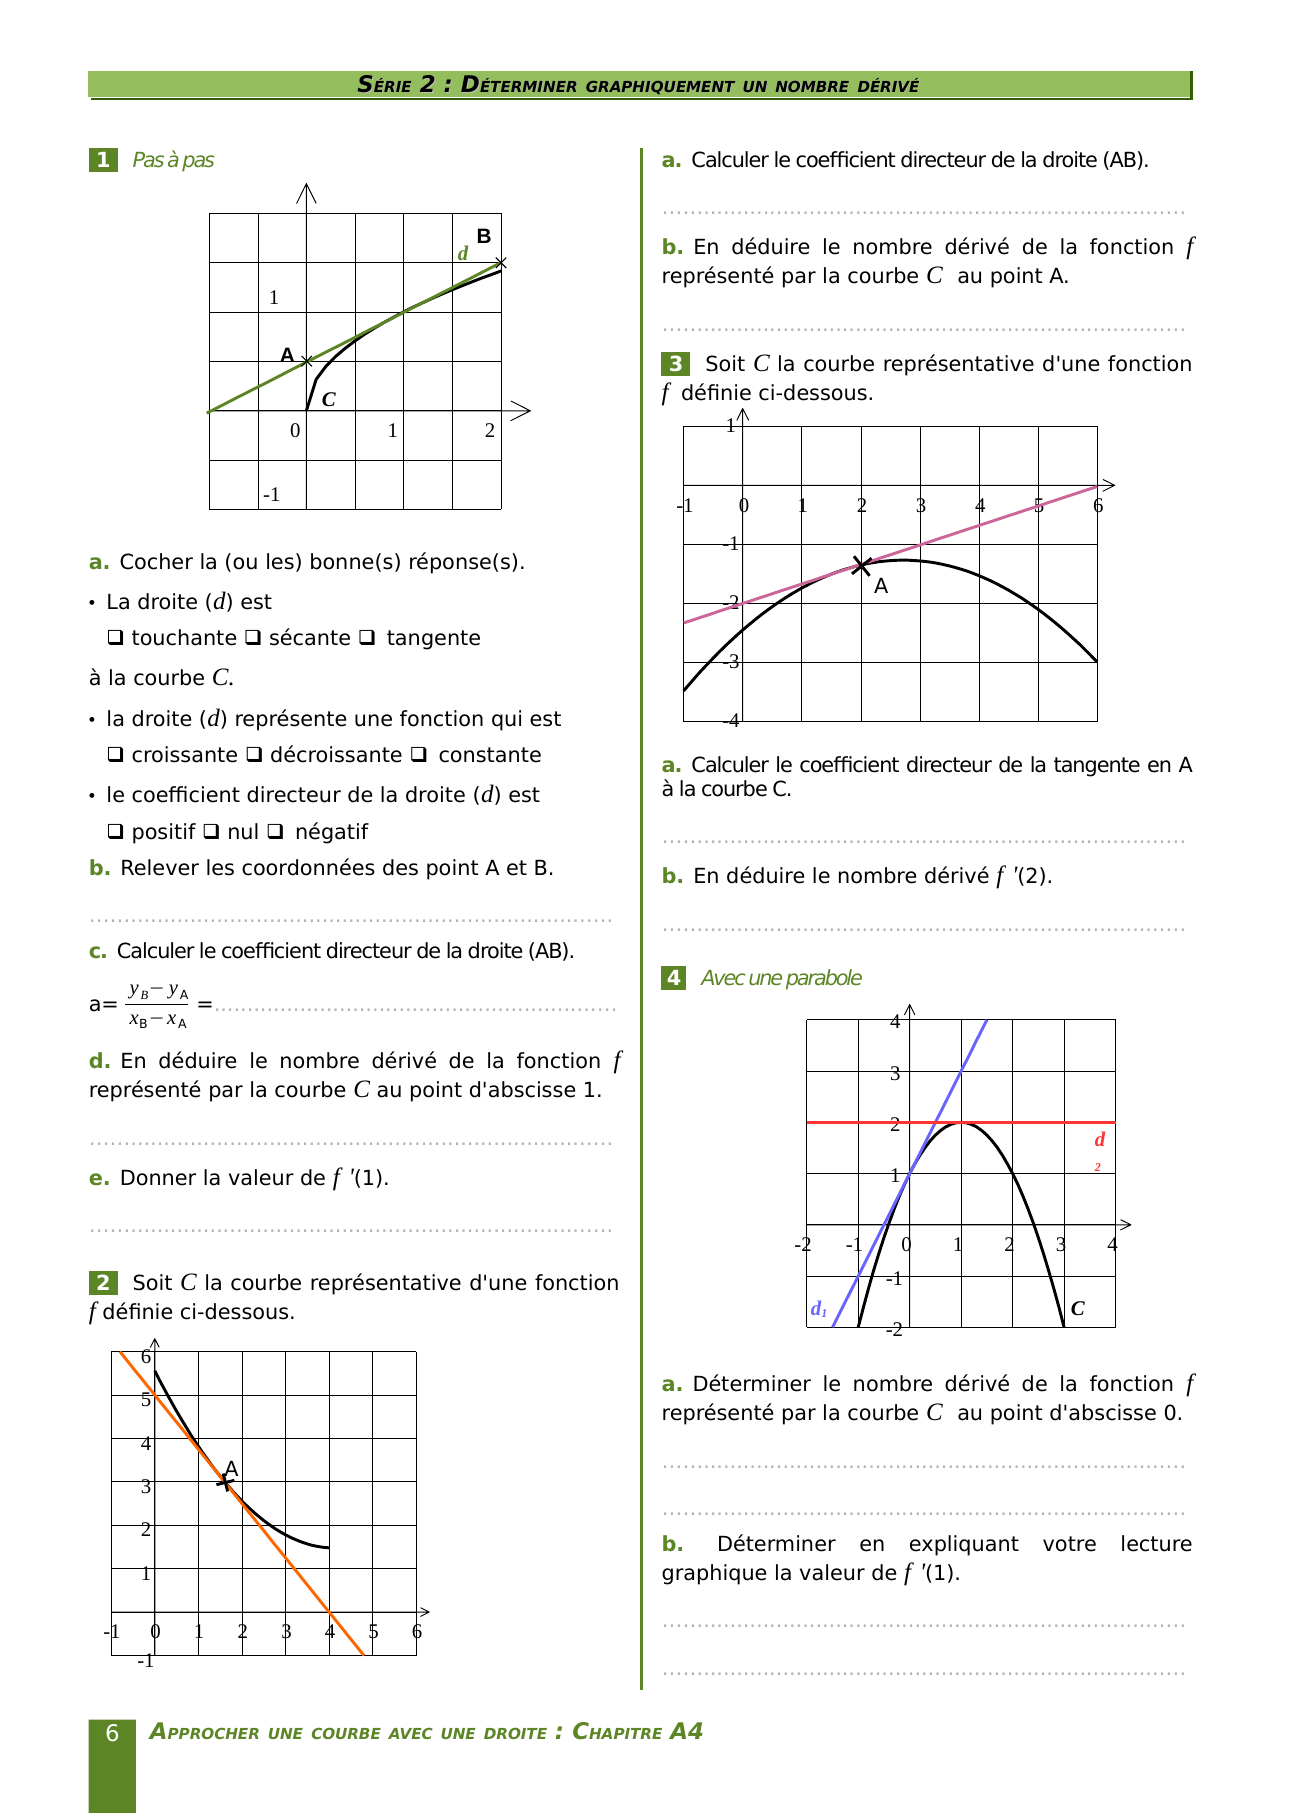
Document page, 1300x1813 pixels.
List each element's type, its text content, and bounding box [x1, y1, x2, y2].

list …….....................................................................…. [88, 1190, 620, 1238]
list ❑ croissante ❑ décroissante ❑ constante [88, 743, 620, 768]
list Cocher la (ou les) bonne(s) réponse(s). [88, 550, 620, 574]
list En déduire le nombre dérivé f '(2). [661, 860, 1193, 889]
list Déterminer en expliquant votre lecture graphique la valeur de f '(1). [661, 1532, 1193, 1586]
list ❑ positif ❑ nul ❑ négatif [88, 820, 620, 844]
list …….....................................................................…. [661, 889, 1193, 936]
list Calculer le coefficient directeur de la tangente en A à la courbe C. [661, 753, 1193, 801]
list Calculer le coefficient directeur de la droite (AB). [661, 148, 1193, 172]
list le coefficient directeur de la droite (d) est [88, 779, 620, 808]
list …….....................................................................…. [661, 172, 1193, 219]
list …….....................................................................…. [661, 1473, 1193, 1521]
list a==.........................................................…. [88, 976, 620, 1033]
list Déterminer le nombre dérivé de la fonction f représenté par la courbe C au point d'abscisse 0. [661, 1368, 1193, 1426]
list Pas à pas [118, 148, 620, 172]
list En déduire le nombre dérivé de la fonction f représenté par la courbe C au point d'abscisse 1. [88, 1045, 620, 1102]
list à la courbe C. [88, 662, 620, 691]
list Calculer le coefficient directeur de la droite (AB). [88, 939, 620, 964]
list Soit C la courbe représentative d'une fonction f définie ci-dessous. [88, 1267, 620, 1324]
list …….....................................................................…. [661, 1633, 1193, 1680]
list Soit C la courbe représentative d'une fonction f définie ci-dessous. [661, 348, 1193, 406]
list Avec une parabole [686, 966, 1193, 990]
list ❑ touchante ❑ sécante ❑ tangente [88, 626, 620, 651]
list …….....................................................................…. [661, 801, 1193, 848]
list Relever les coordonnées des point A et B. [88, 856, 620, 880]
list En déduire le nombre dérivé de la fonction f représenté par la courbe C au point A. [661, 231, 1193, 289]
list …….....................................................................…. [88, 880, 620, 928]
list la droite (d) représente une fonction qui est [88, 703, 620, 732]
list …….....................................................................…. [661, 1426, 1193, 1473]
list Donner la valeur de f '(1). [88, 1162, 620, 1190]
list …….....................................................................…. [88, 1102, 620, 1150]
list La droite (d) est [88, 586, 620, 615]
list …….....................................................................…. [661, 289, 1193, 336]
list …….....................................................................…. [661, 1586, 1193, 1633]
